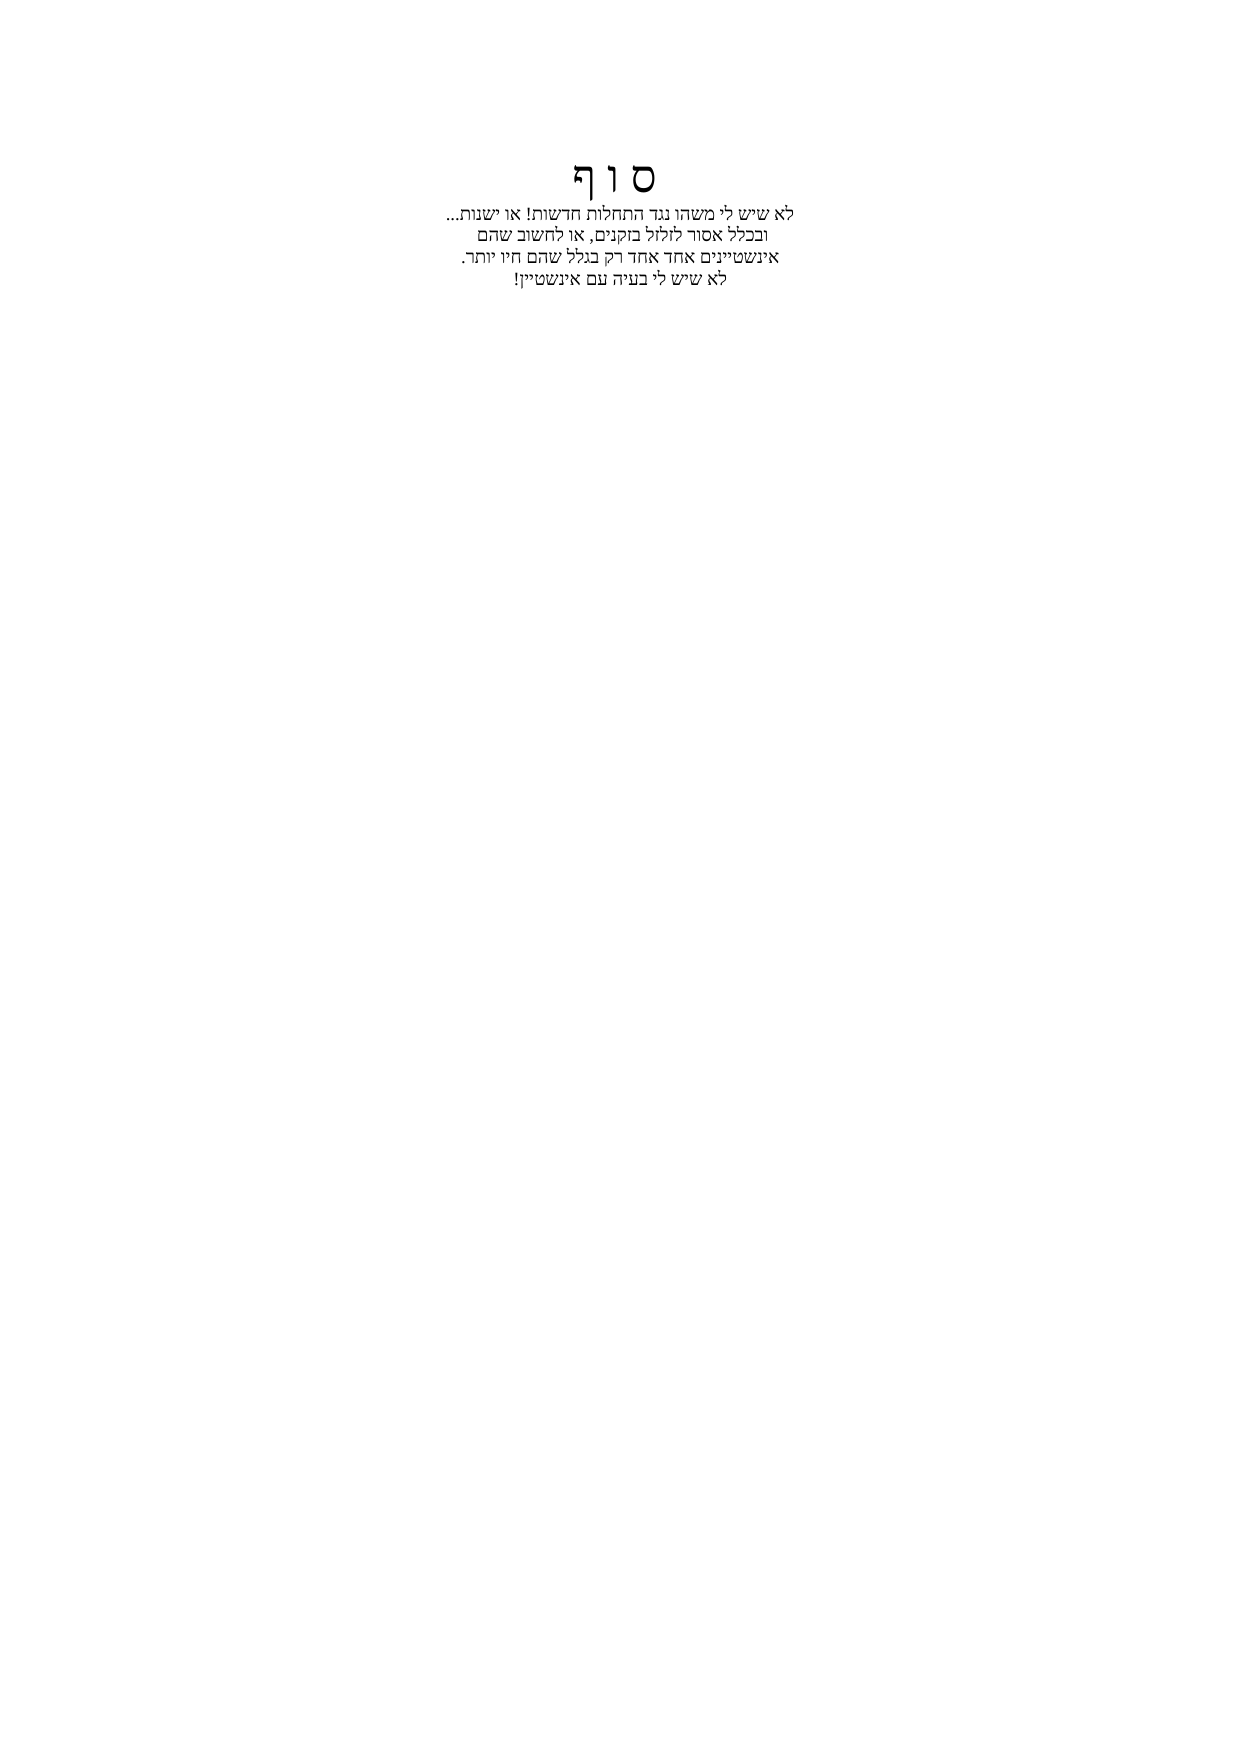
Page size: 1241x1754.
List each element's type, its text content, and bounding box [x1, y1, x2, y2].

text לא שיש לי בעיה עם אינשטיין! [187, 267, 1053, 289]
text לא שיש לי משהו נגד התחלות חדשות! או ישנות... [187, 203, 1053, 224]
subtitle ס ו ף [187, 150, 1053, 203]
text אינשטיינים אחד אחד רק בגלל שהם חיו יותר. [187, 246, 1053, 267]
text ובכלל אסור לזלזל בזקנים, או לחשוב שהם [187, 224, 1053, 246]
